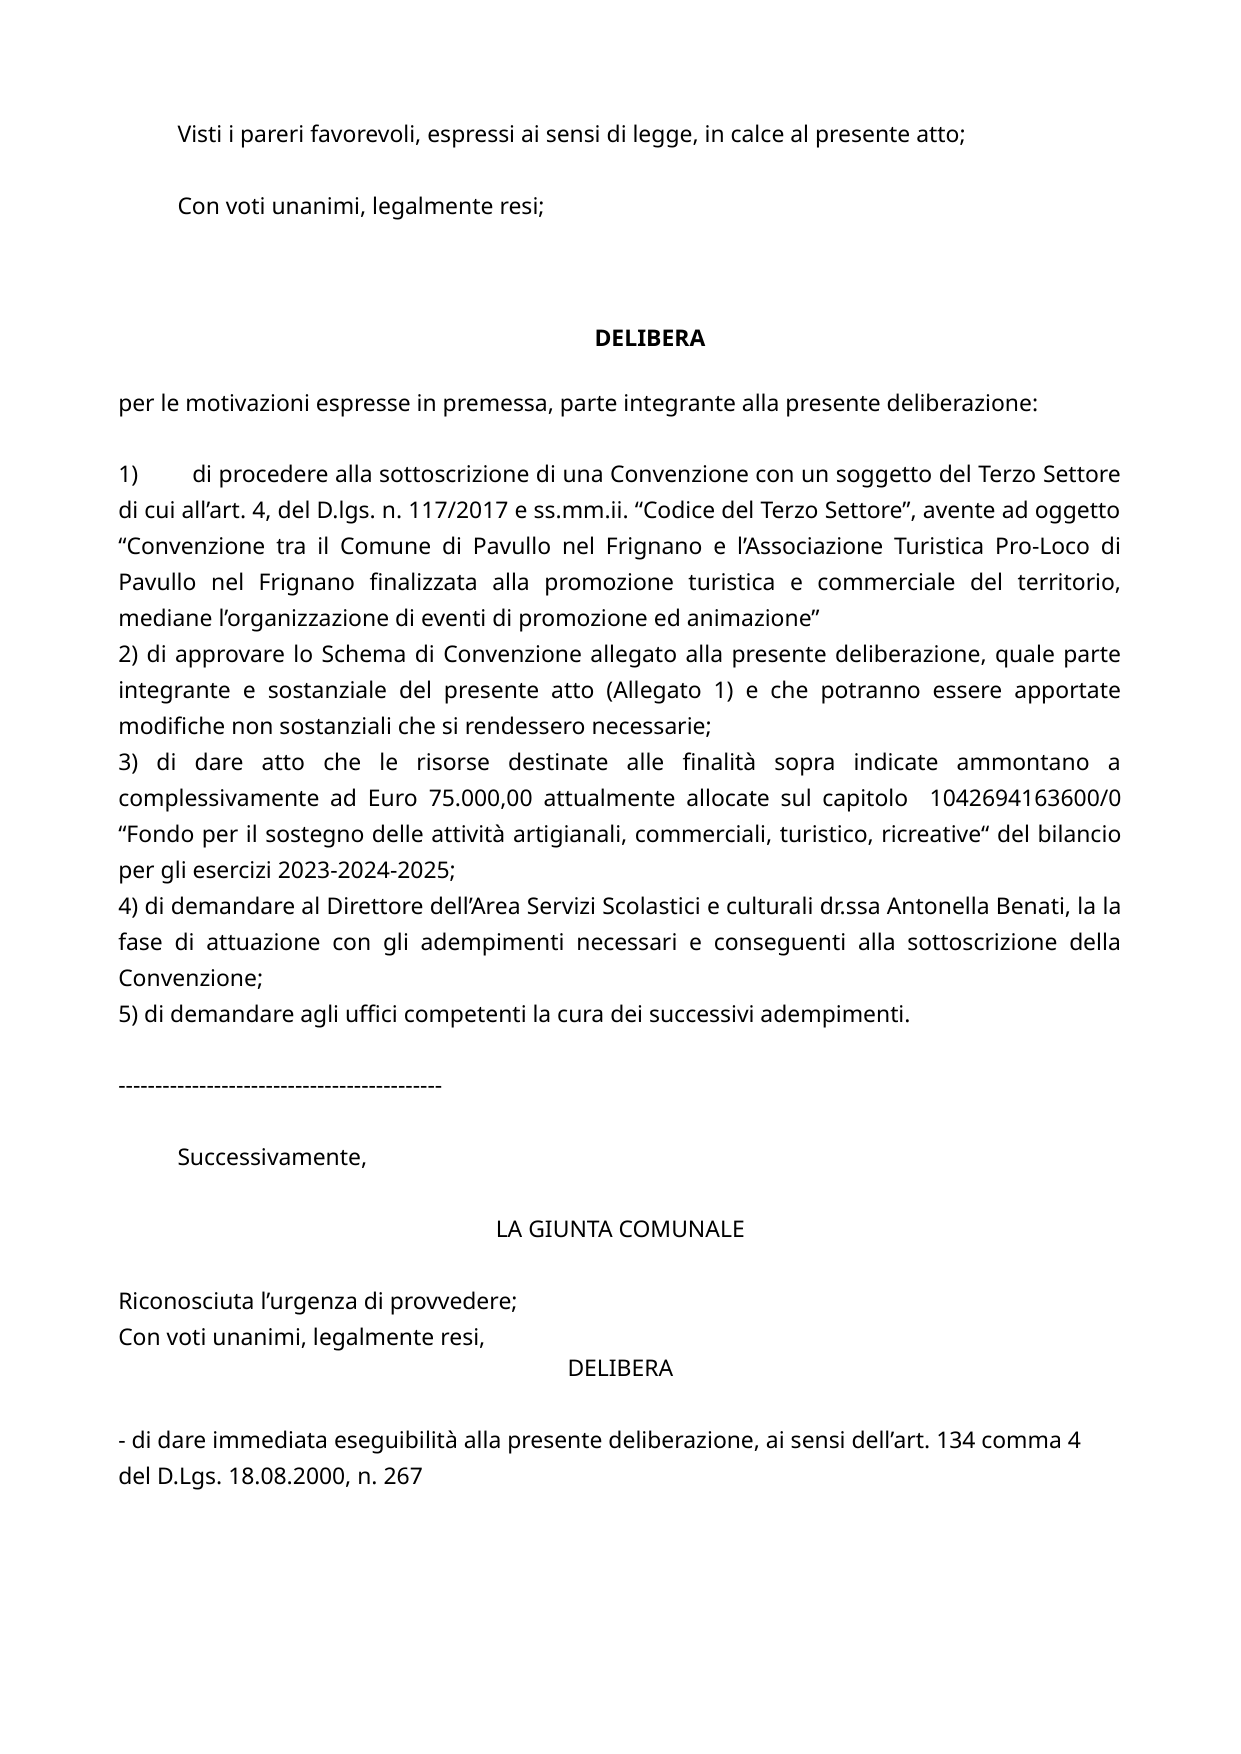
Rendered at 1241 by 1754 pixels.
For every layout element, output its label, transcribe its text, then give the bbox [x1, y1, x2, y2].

text LA GIUNTA COMUNALE [118, 1213, 1122, 1244]
text - di dare immediata eseguibilità alla presente deliberazione, ai sensi dell’art. 134 comma 4 [118, 1424, 1122, 1455]
text -------------------------------------------- [118, 1069, 1122, 1101]
text Riconosciuta l’urgenza di provvedere; [118, 1285, 1122, 1316]
text Con voti unanimi, legalmente resi; [118, 190, 1122, 221]
text 1) di procedere alla sottoscrizione di una Convenzione con un soggetto del Terzo Settore di cui all’art. 4, del D.lgs. n. 117/2017 e ss.mm.ii. “Codice del Terzo Settore”, avente ad oggetto “Convenzione tra il Comune di Pavullo nel Frignano e l’Associazione Turistica Pro-Loco di Pavullo nel Frignano finalizzata alla promozione turistica e commerciale del territorio, mediane l’organizzazione di eventi di promozione ed animazione” [118, 458, 1122, 633]
text DELIBERA [118, 322, 1122, 353]
text 4) di demandare al Direttore dell’Area Servizi Scolastici e culturali dr.ssa Antonella Benati, la la fase di attuazione con gli adempimenti necessari e conseguenti alla sottoscrizione della Convenzione; [118, 890, 1122, 993]
text Con voti unanimi, legalmente resi, [118, 1321, 1122, 1352]
text DELIBERA [118, 1352, 1122, 1383]
text per le motivazioni espresse in premessa, parte integrante alla presente deliberazione: [118, 387, 1122, 418]
text del D.Lgs. 18.08.2000, n. 267 [118, 1460, 1122, 1491]
text Visti i pareri favorevoli, espressi ai sensi di legge, in calce al presente atto; [118, 118, 1122, 149]
text 3) di dare atto che le risorse destinate alle finalità sopra indicate ammontano a complessivamente ad Euro 75.000,00 attualmente allocate sul capitolo 1042694163600/0 “Fondo per il sostegno delle attività artigianali, commerciali, turistico, ricreative“ del bilancio per gli esercizi 2023-2024-2025; [118, 746, 1122, 885]
text 5) di demandare agli uffici competenti la cura dei successivi adempimenti. [118, 997, 1122, 1029]
text 2) di approvare lo Schema di Convenzione allegato alla presente deliberazione, quale parte integrante e sostanziale del presente atto (Allegato 1) e che potranno essere apportate modifiche non sostanziali che si rendessero necessarie; [118, 638, 1122, 741]
text Successivamente, [118, 1141, 1122, 1172]
